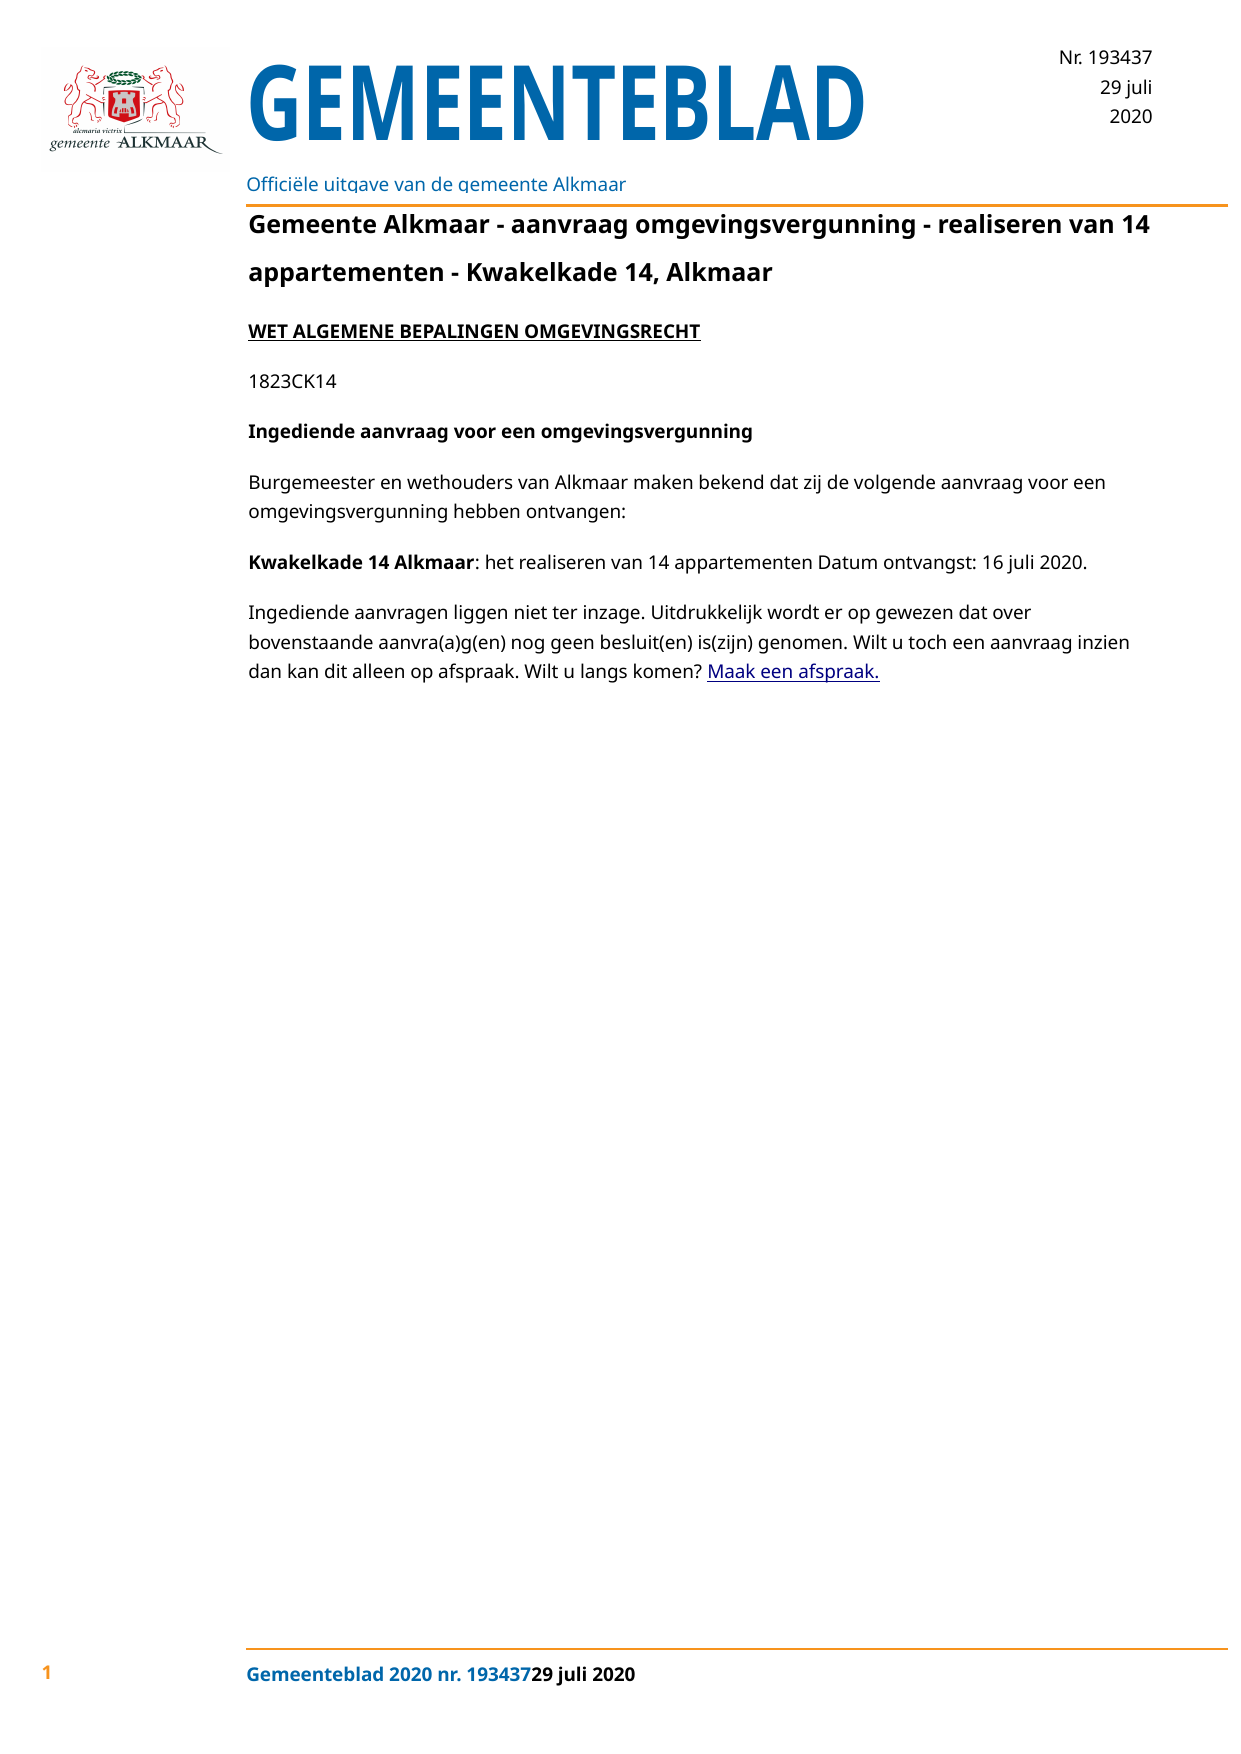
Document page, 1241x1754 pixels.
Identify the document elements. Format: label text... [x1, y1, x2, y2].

text Kwakelkade 14 Alkmaar: het realiseren van 14 appartementen Datum ontvangst: 16 juli 2020. [248, 549, 1152, 575]
text Burgemeester en wethouders van Alkmaar maken bekend dat zij de volgende aanvraag voor een omgevingsvergunning hebben ontvangen: [248, 469, 1152, 524]
text 1823CK14 [248, 368, 1152, 394]
text Ingediende aanvragen liggen niet ter inzage. Uitdrukkelijk wordt er op gewezen dat over bovenstaande aanvra(a)g(en) nog geen besluit(en) is(zijn) genomen. Wilt u toch een aanvraag inzien dan kan dit alleen op afspraak. Wilt u langs komen? Maak een afspraak. [248, 599, 1152, 684]
picture [41, 47, 231, 172]
text Ingediende aanvraag voor een omgevingsvergunning [248, 419, 1152, 444]
text Gemeente Alkmaar - aanvraag omgevingsvergunning - realiseren van 14 appartementen - Kwakelkade 14, Alkmaar [248, 207, 1152, 288]
text WET ALGEMENE BEPALINGEN OMGEVINGSRECHT [248, 318, 1152, 344]
